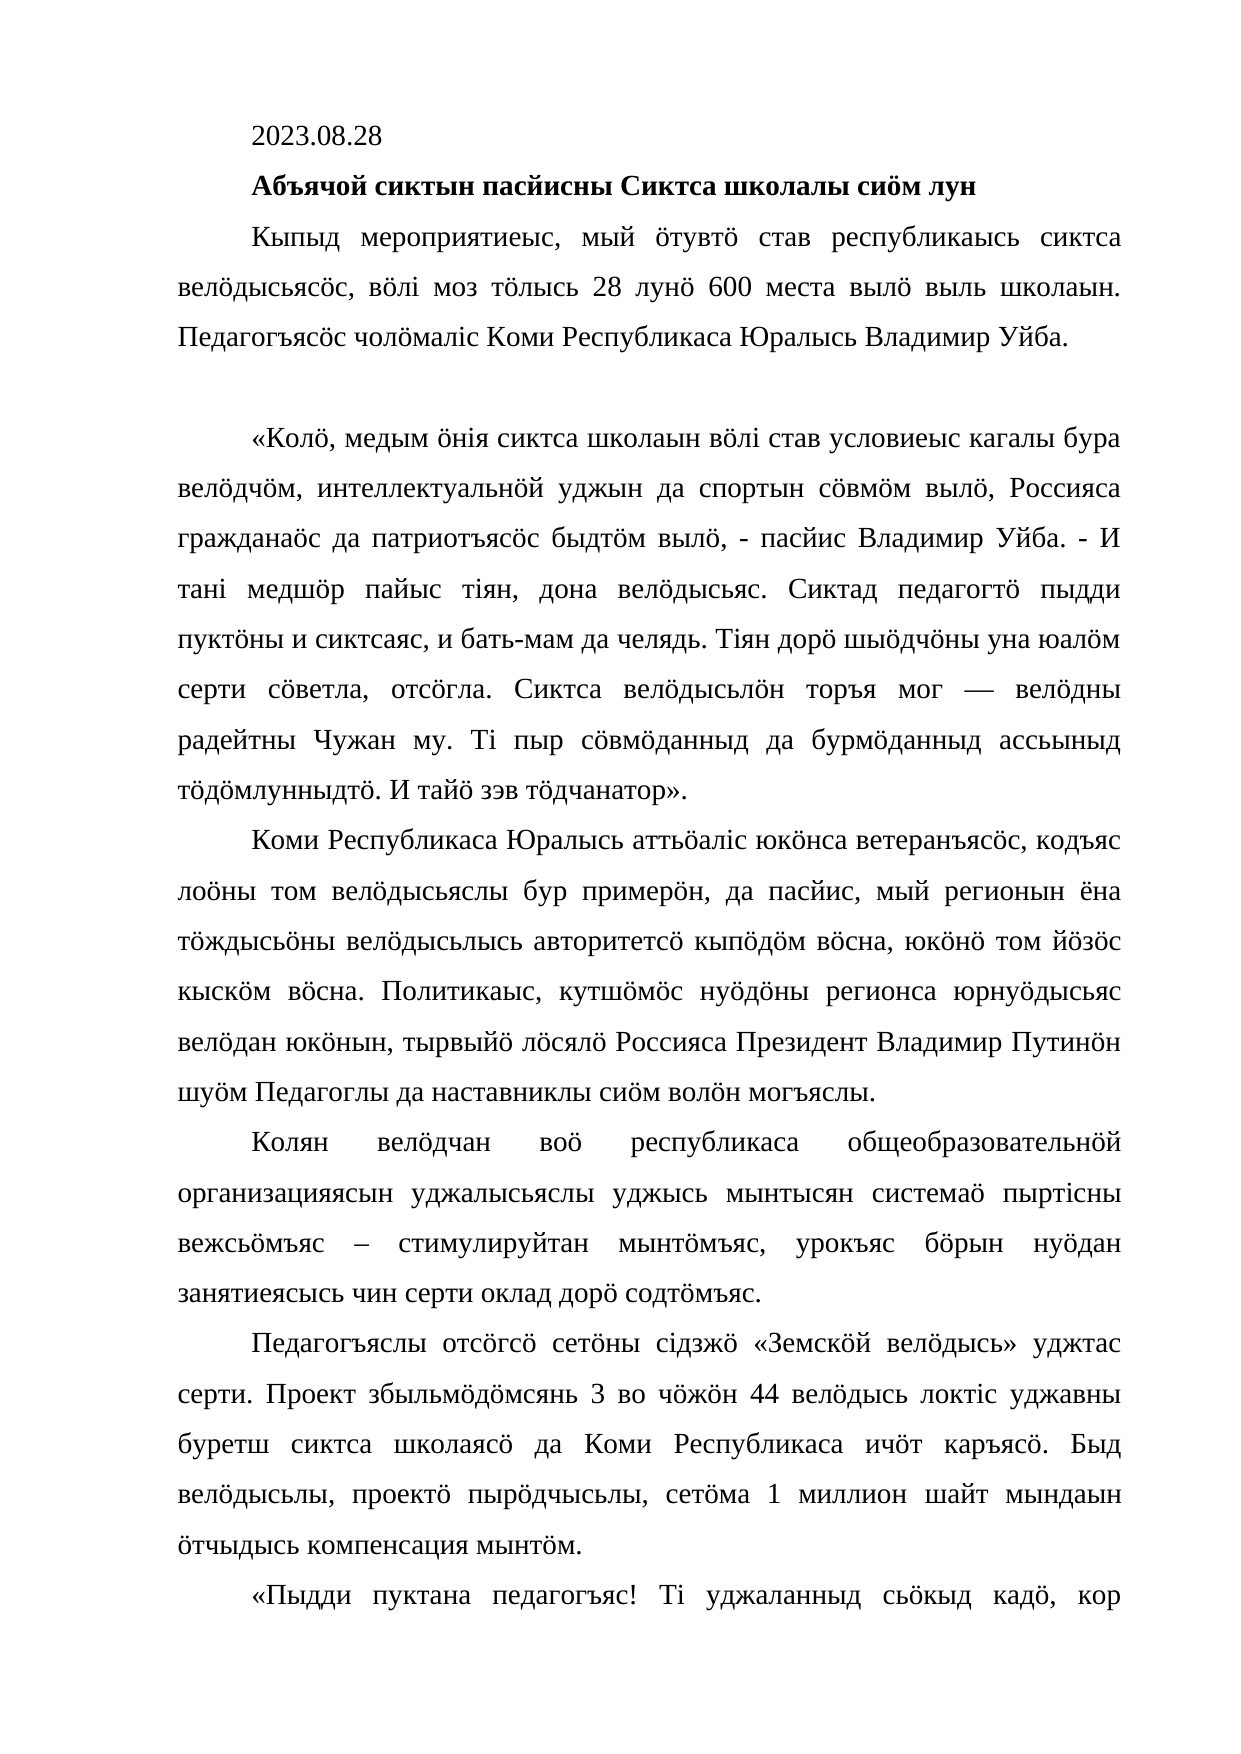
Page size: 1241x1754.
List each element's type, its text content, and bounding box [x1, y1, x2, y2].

subtitle Абъячой сиктын пасйисны Сиктса школалы сиӧм лун [177, 168, 1122, 202]
subtitle 2023.08.28 [177, 118, 1122, 152]
text Кыпыд мероприятиеыс, мый ӧтувтӧ став республикаысь сиктса велӧдысьясӧс, вӧлі моз тӧлысь 28 лунӧ 600 места вылӧ выль школаын. Педагогъясӧс чолӧмаліс Коми Республикаса Юралысь Владимир Уйба. [177, 219, 1122, 353]
text «Пыдди пуктана педагогъяс! Ті уджаланныд сьӧкыд кадӧ, кор [177, 1577, 1122, 1611]
text Педагогъяслы отсӧгсӧ сетӧны сідзжӧ «Земскӧй велӧдысь» уджтас серти. Проект збыльмӧдӧмсянь 3 во чӧжӧн 44 велӧдысь локтіс уджавны буретш сиктса школаясӧ да Коми Республикаса ичӧт каръясӧ. Быд велӧдысьлы, проектӧ пырӧдчысьлы, сетӧма 1 миллион шайт мындаын ӧтчыдысь компенсация мынтӧм. [177, 1326, 1122, 1560]
text Колян велӧдчан воӧ республикаса общеобразовательнӧй организацияясын уджалысьяслы уджысь мынтысян системаӧ пыртісны вежсьӧмъяс – стимулируйтан мынтӧмъяс, урокъяс бӧрын нуӧдан занятиеясысь чин серти оклад дорӧ содтӧмъяс. [177, 1124, 1122, 1309]
text «Колӧ, медым ӧнія сиктса школаын вӧлі став условиеыс кагалы бура велӧдчӧм, интеллектуальнӧй уджын да спортын сӧвмӧм вылӧ, Россияса гражданаӧс да патриотъясӧс быдтӧм вылӧ, - пасйис Владимир Уйба. - И тані медшӧр пайыс тіян, дона велӧдысьяс. Сиктад педагогтӧ пыдди пуктӧны и сиктсаяс, и бать-мам да челядь. Тіян дорӧ шыӧдчӧны уна юалӧм серти сӧветла, отсӧгла. Сиктса велӧдысьлӧн торъя мог — велӧдны радейтны Чужан му. Ті пыр сӧвмӧданныд да бурмӧданныд ассьыныд тӧдӧмлунныдтӧ. И тайӧ зэв тӧдчанатор». [177, 420, 1122, 806]
text Коми Республикаса Юралысь аттьӧаліс юкӧнса ветеранъясӧс, кодъяс лоӧны том велӧдысьяслы бур примерӧн, да пасйис, мый регионын ёна тӧждысьӧны велӧдысьлысь авторитетсӧ кыпӧдӧм вӧсна, юкӧнӧ том йӧзӧс кыскӧм вӧсна. Политикаыс, кутшӧмӧс нуӧдӧны регионса юрнуӧдысьяс велӧдан юкӧнын, тырвыйӧ лӧсялӧ Россияса Президент Владимир Путинӧн шуӧм Педагоглы да наставниклы сиӧм волӧн могъяслы. [177, 822, 1122, 1108]
